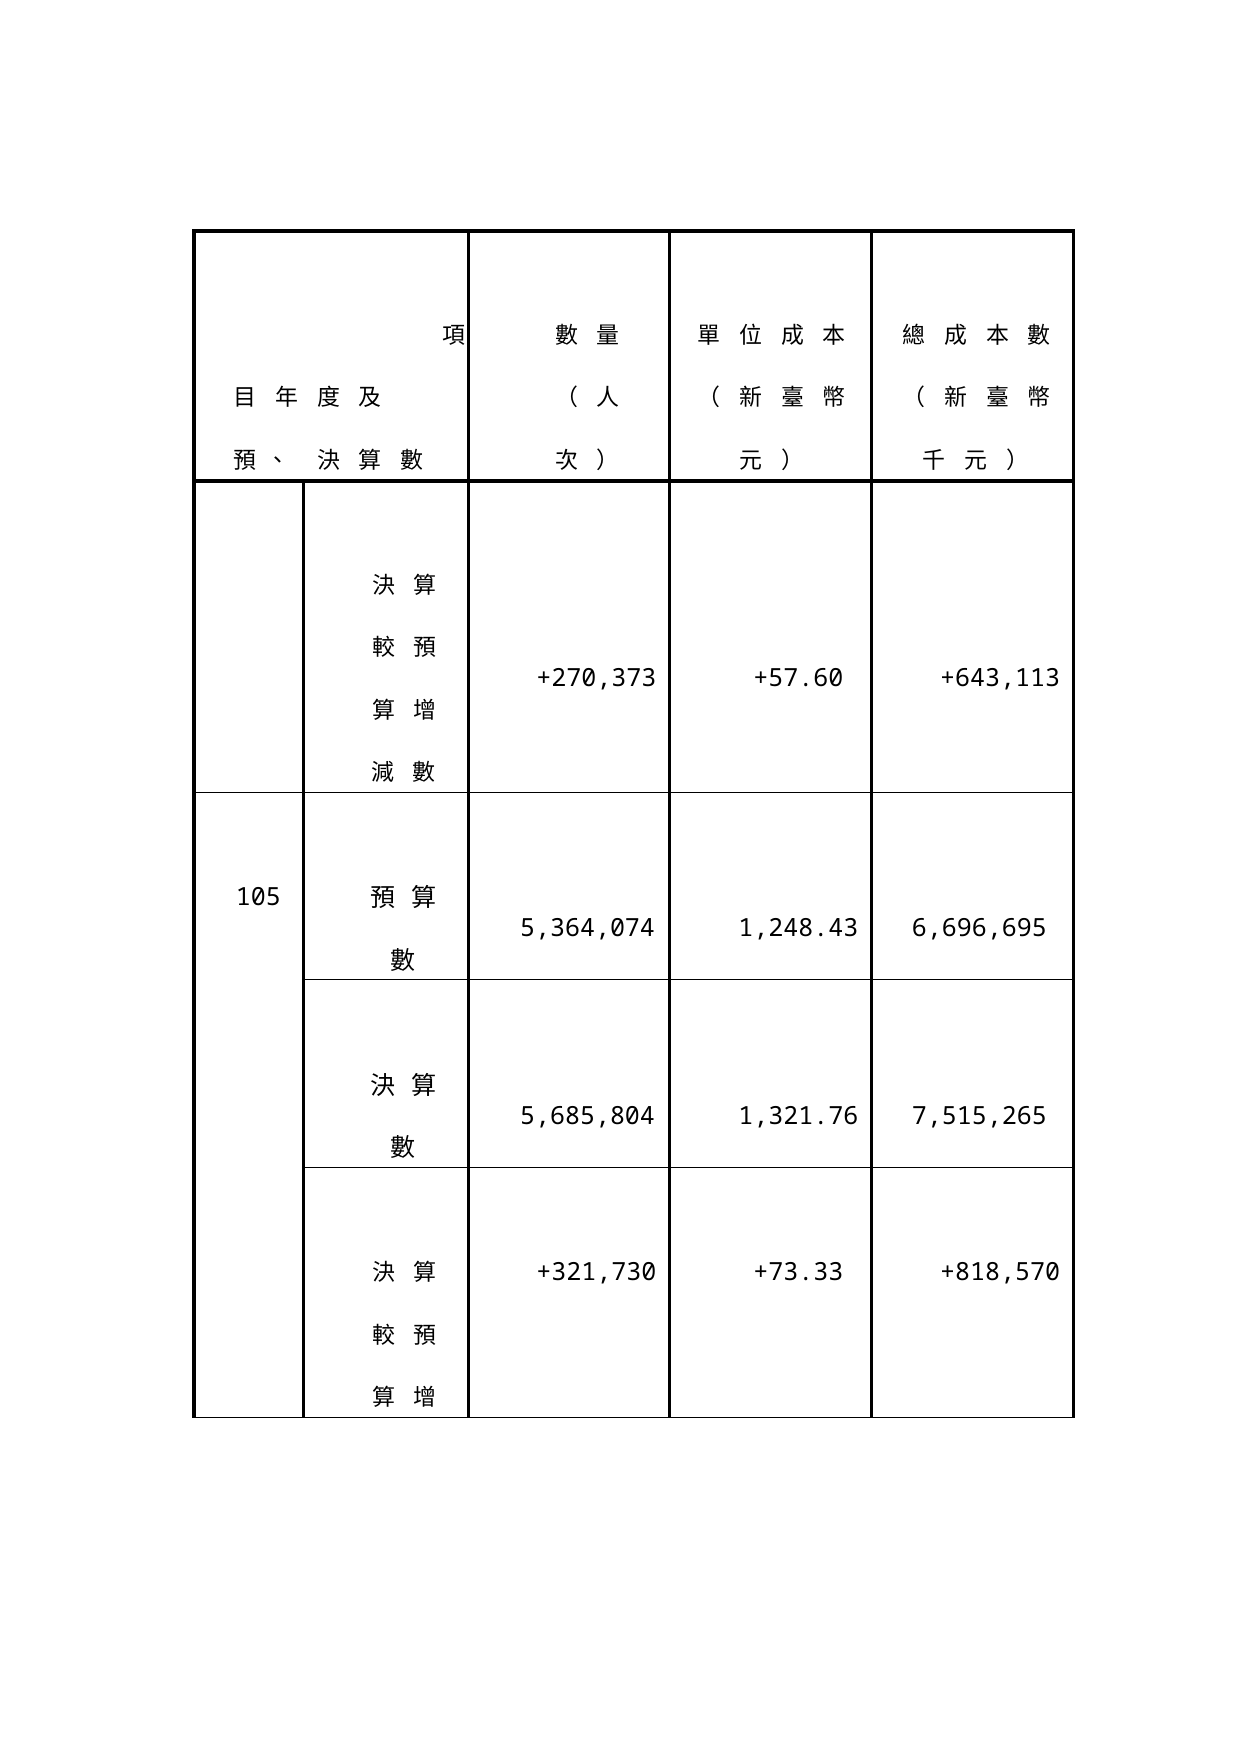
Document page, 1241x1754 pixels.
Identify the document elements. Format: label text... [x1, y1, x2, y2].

table_cell +73.33 [671, 1168, 870, 1417]
table_cell +57.60 [671, 483, 870, 792]
table_cell 5,685,804 [470, 980, 668, 1167]
table_cell 決算數 [305, 980, 467, 1167]
table_cell 1,321.76 [671, 980, 870, 1167]
table_cell +643,113 [873, 483, 1072, 792]
table_cell 決算較預算增減數 [305, 483, 467, 792]
table_cell 1,248.43 [671, 793, 870, 979]
table_header 項目年度及預、決算數 [196, 233, 467, 479]
table_cell 預算數 [305, 793, 467, 979]
table_header 總成本數 （新臺幣千元） [873, 233, 1072, 479]
table_cell [196, 483, 302, 792]
table_cell 105 [196, 793, 302, 1417]
table_cell +321,730 [470, 1168, 668, 1417]
table_cell 5,364,074 [470, 793, 668, 979]
table_cell +818,570 [873, 1168, 1072, 1417]
table_cell 7,515,265 [873, 980, 1072, 1167]
table_cell 6,696,695 [873, 793, 1072, 979]
table_cell 決算較預算增 [305, 1168, 467, 1417]
table_cell +270,373 [470, 483, 668, 792]
table_header 數量 （人次） [470, 233, 668, 479]
table_header 單位成本 （新臺幣元） [671, 233, 870, 479]
